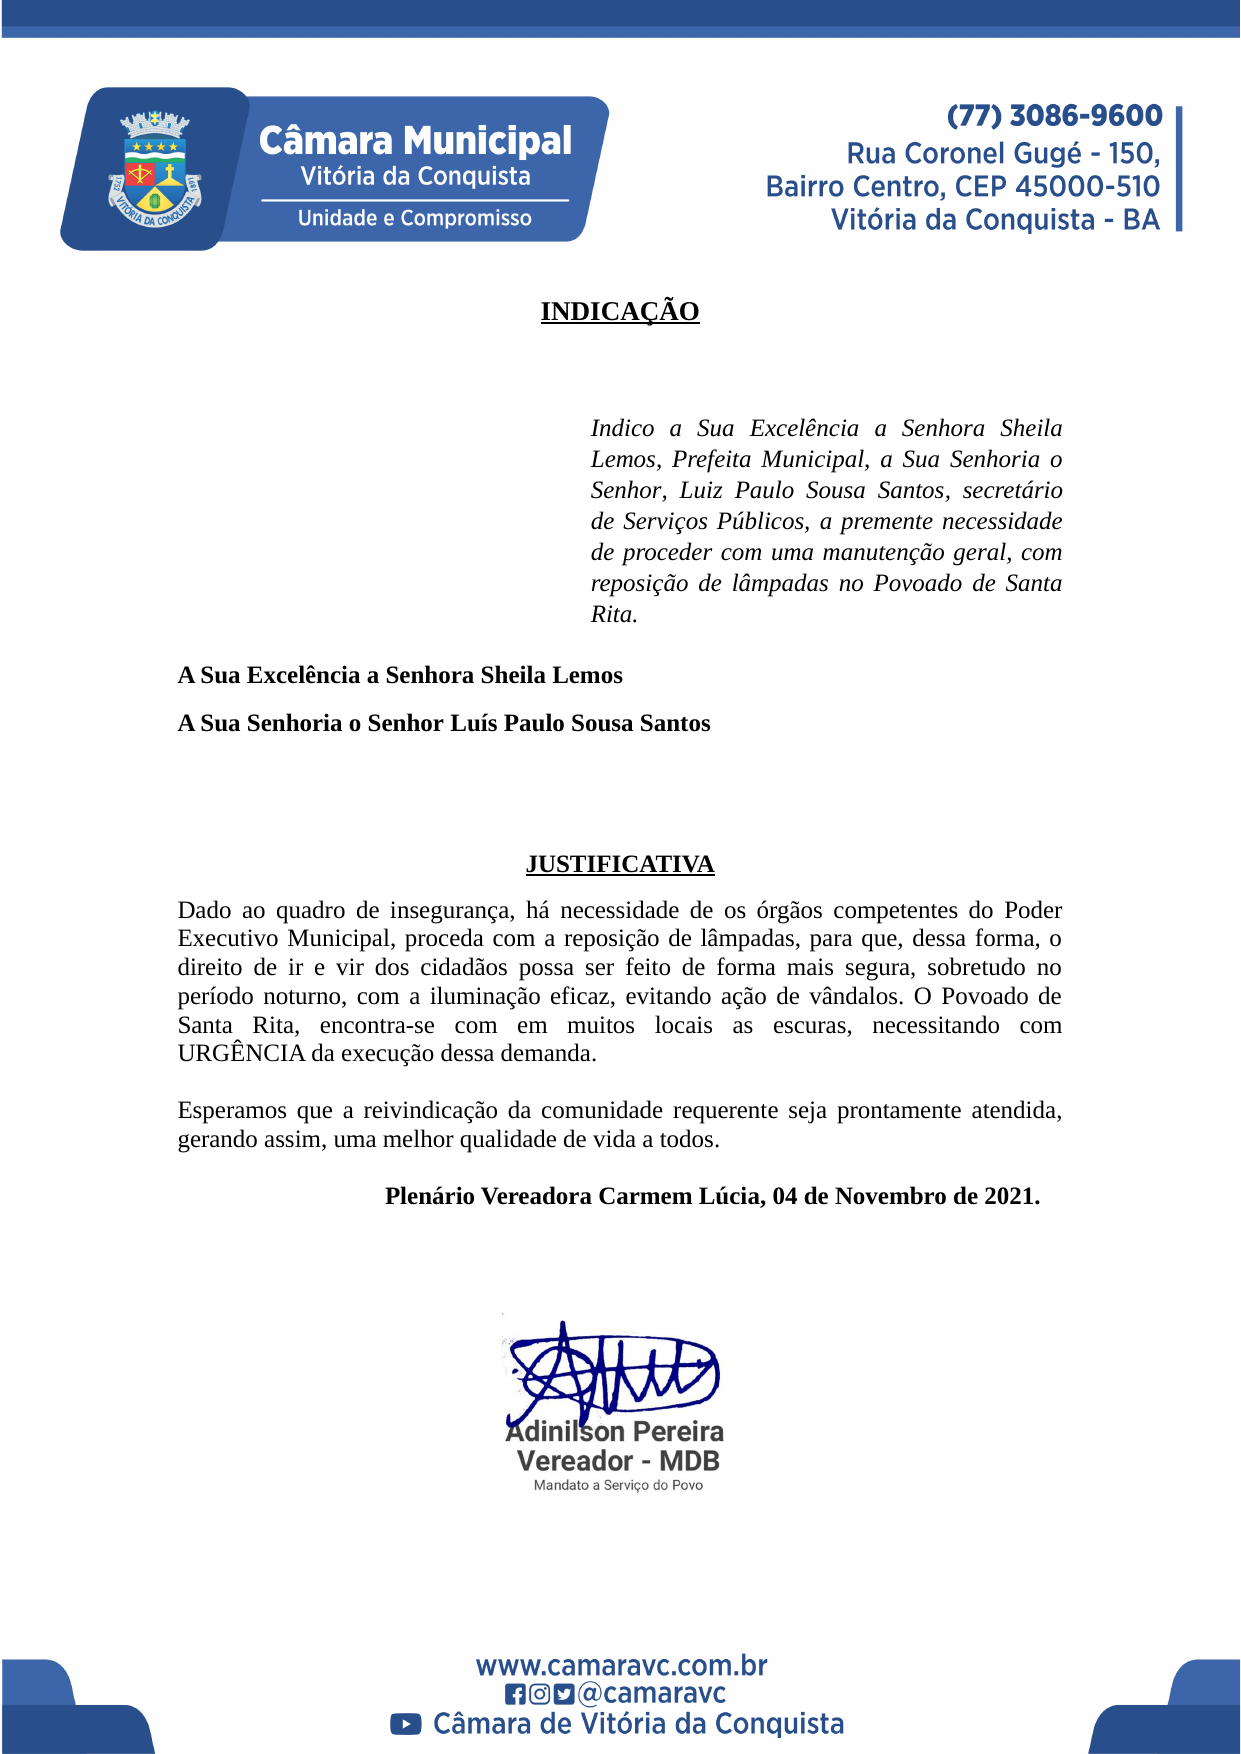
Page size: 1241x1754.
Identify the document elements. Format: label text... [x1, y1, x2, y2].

text A Sua Senhoria o Senhor Luís Paulo Sousa Santos [177, 708, 1063, 737]
text Dado ao quadro de insegurança, há necessidade de os órgãos competentes do Poder Executivo Municipal, proceda com a reposição de lâmpadas, para que, dessa forma, o direito de ir e vir dos cidadãos possa ser feito de forma mais segura, sobretudo no período noturno, com a iluminação eficaz, evitando ação de vândalos. O Povoado de Santa Rita, encontra-se com em muitos locais as escuras, necessitando com URGÊNCIA da execução dessa demanda. [177, 895, 1063, 1067]
text Plenário Vereadora Carmem Lúcia, 04 de Novembro de 2021. [177, 1181, 1063, 1210]
text JUSTIFICATIVA [177, 849, 1063, 878]
text A Sua Excelência a Senhora Sheila Lemos [177, 660, 1063, 689]
picture [1, 0, 1240, 288]
text Indico a Sua Excelência a Senhora Sheila Lemos, Prefeita Municipal, a Sua Senhoria o Senhor, Luiz Paulo Sousa Santos, secretário de Serviços Públicos, a premente necessidade de proceder com uma manutenção geral, com reposição de lâmpadas no Povoado de Santa Rita. [591, 413, 1063, 628]
picture [325, 1313, 894, 1500]
picture [2, 1624, 1241, 1754]
text INDICAÇÃO [177, 295, 1063, 326]
text Esperamos que a reivindicação da comunidade requerente seja prontamente atendida, gerando assim, uma melhor qualidade de vida a todos. [177, 1095, 1063, 1153]
